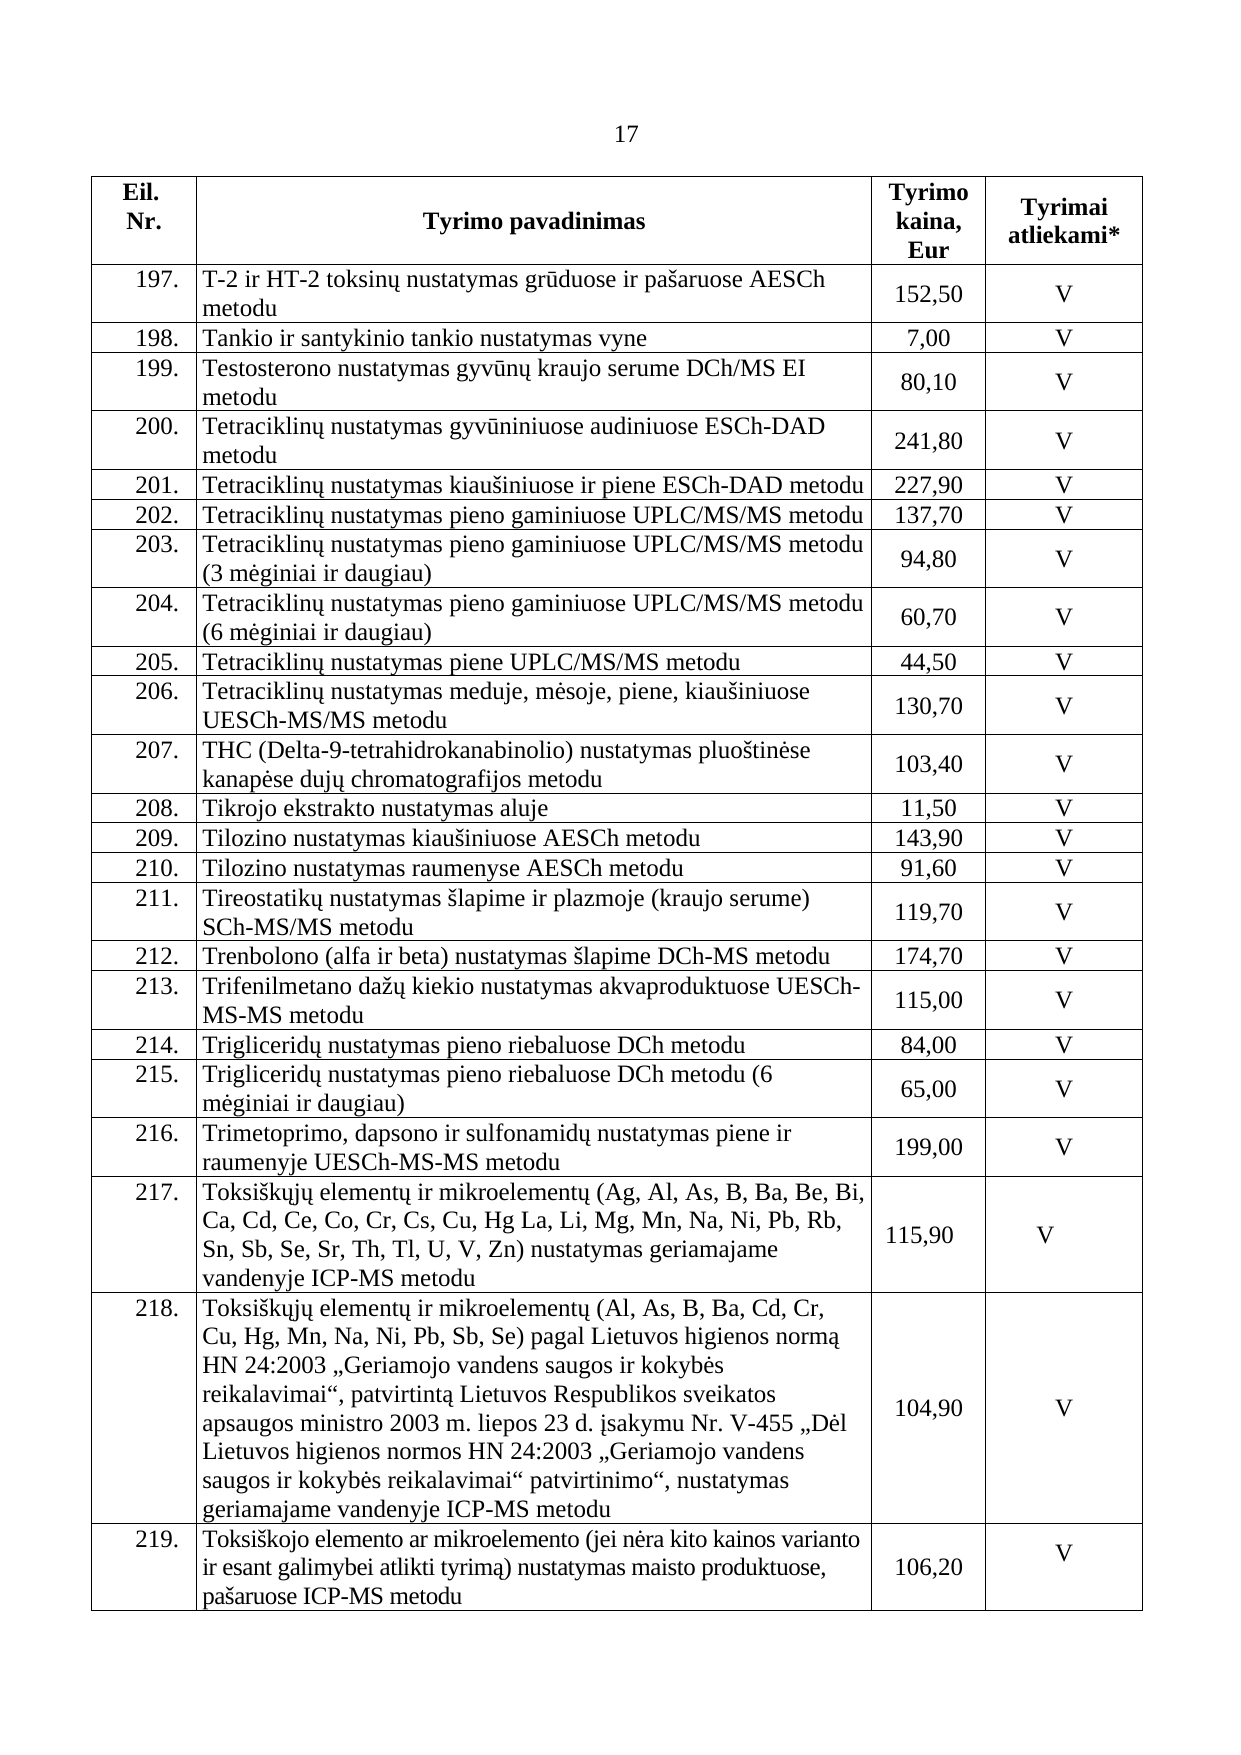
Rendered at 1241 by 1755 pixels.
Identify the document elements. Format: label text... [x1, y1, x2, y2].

table_cell Tetraciklinų nustatymas kiaušiniuose ir piene ESCh-DAD metodu [197, 470, 871, 499]
table_cell 211. [92, 883, 196, 940]
table_cell 201. [92, 470, 196, 499]
table_header Eil. Nr. [92, 177, 196, 263]
table_cell 209. [92, 823, 196, 852]
table_cell Trigliceridų nustatymas pieno riebaluose DCh metodu [197, 1030, 871, 1058]
table_cell 218. [92, 1293, 196, 1523]
table_cell 44,50 [872, 647, 985, 675]
table_cell 216. [92, 1118, 196, 1176]
table_cell Tankio ir santykinio tankio nustatymas vyne [197, 323, 871, 352]
table_cell 104,90 [872, 1293, 985, 1523]
table_cell V [986, 1293, 1142, 1523]
table_cell Toksiškojo elemento ar mikroelemento (jei nėra kito kainos varianto ir esant galimybei atlikti tyrimą) nustatymas maisto produktuose, pašaruose ICP-MS metodu [197, 1524, 871, 1610]
table_cell 143,90 [872, 823, 985, 852]
table_cell 94,80 [872, 530, 985, 587]
table_cell Toksiškųjų elementų ir mikroelementų (Ag, Al, As, B, Ba, Be, Bi, Ca, Cd, Ce, Co, Cr, Cs, Cu, Hg La, Li, Mg, Mn, Na, Ni, Pb, Rb, Sn, Sb, Se, Sr, Th, Tl, U, V, Zn) nustatymas geriamajame vandenyje ICP-MS metodu [197, 1177, 871, 1292]
table_cell 210. [92, 853, 196, 882]
table_cell V [986, 941, 1142, 970]
table_cell 103,40 [872, 735, 985, 792]
table_cell Tireostatikų nustatymas šlapime ir plazmoje (kraujo serume) SCh-MS/MS metodu [197, 883, 871, 940]
table_cell Tikrojo ekstrakto nustatymas aluje [197, 794, 871, 822]
table_cell THC (Delta-9-tetrahidrokanabinolio) nustatymas pluoštinėse kanapėse dujų chromatografijos metodu [197, 735, 871, 792]
table_cell 137,70 [872, 500, 985, 528]
table_cell V [986, 794, 1142, 822]
table_cell V [986, 588, 1142, 646]
table_header Tyrimai atliekami* [986, 177, 1142, 263]
table_cell 212. [92, 941, 196, 970]
table_cell V [986, 823, 1142, 852]
table_cell Trigliceridų nustatymas pieno riebaluose DCh metodu (6 mėginiai ir daugiau) [197, 1060, 871, 1117]
table_cell 219. [92, 1524, 196, 1610]
table_cell Tetraciklinų nustatymas piene UPLC/MS/MS metodu [197, 647, 871, 675]
table_cell 197. [92, 265, 196, 322]
table_cell 207. [92, 735, 196, 792]
table_cell Tilozino nustatymas kiaušiniuose AESCh metodu [197, 823, 871, 852]
table_cell 80,10 [872, 353, 985, 410]
table_cell Tetraciklinų nustatymas pieno gaminiuose UPLC/MS/MS metodu (6 mėginiai ir daugiau) [197, 588, 871, 646]
table_cell 213. [92, 971, 196, 1029]
table_header Tyrimo pavadinimas [197, 177, 871, 263]
table_cell 106,20 [872, 1524, 985, 1610]
table_cell 91,60 [872, 853, 985, 882]
table_cell Trimetoprimo, dapsono ir sulfonamidų nustatymas piene ir raumenyje UESCh-MS-MS metodu [197, 1118, 871, 1176]
table_cell 198. [92, 323, 196, 352]
table_cell 202. [92, 500, 196, 528]
table_cell Tetraciklinų nustatymas meduje, mėsoje, piene, kiaušiniuose UESCh-MS/MS metodu [197, 676, 871, 734]
table_cell Tetraciklinų nustatymas gyvūniniuose audiniuose ESCh-DAD metodu [197, 411, 871, 469]
table_cell V [986, 676, 1142, 734]
table_cell 217. [92, 1177, 196, 1292]
table_cell V [986, 971, 1142, 1029]
table_header Tyrimo kaina, Eur [872, 177, 985, 263]
table_cell 60,70 [872, 588, 985, 646]
table_cell 11,50 [872, 794, 985, 822]
table_cell 204. [92, 588, 196, 646]
table_cell V [986, 1177, 1142, 1292]
table_cell 208. [92, 794, 196, 822]
table_cell Toksiškųjų elementų ir mikroelementų (Al, As, B, Ba, Cd, Cr, Cu, Hg, Mn, Na, Ni, Pb, Sb, Se) pagal Lietuvos higienos normą HN 24:2003 „Geriamojo vandens saugos ir kokybės reikalavimai“, patvirtintą Lietuvos Respublikos sveikatos apsaugos ministro 2003 m. liepos 23 d. įsakymu Nr. V-455 „Dėl Lietuvos higienos normos HN 24:2003 „Geriamojo vandens saugos ir kokybės reikalavimai“ patvirtinimo“, nustatymas geriamajame vandenyje ICP-MS metodu [197, 1293, 871, 1523]
table_cell V [986, 265, 1142, 322]
table_cell 130,70 [872, 676, 985, 734]
table_cell V [986, 500, 1142, 528]
table_cell V [986, 883, 1142, 940]
table_cell V [986, 530, 1142, 587]
table_cell V [986, 470, 1142, 499]
table_cell Tetraciklinų nustatymas pieno gaminiuose UPLC/MS/MS metodu (3 mėginiai ir daugiau) [197, 530, 871, 587]
table_cell V [986, 353, 1142, 410]
table_cell 174,70 [872, 941, 985, 970]
table_cell V [986, 1524, 1142, 1610]
table_cell Trenbolono (alfa ir beta) nustatymas šlapime DCh-MS metodu [197, 941, 871, 970]
table_cell 119,70 [872, 883, 985, 940]
table_cell 115,90 [872, 1177, 985, 1292]
table_cell V [986, 323, 1142, 352]
table_cell V [986, 647, 1142, 675]
table_cell 215. [92, 1060, 196, 1117]
table_cell 199. [92, 353, 196, 410]
table_cell 241,80 [872, 411, 985, 469]
table_cell V [986, 411, 1142, 469]
table_cell Testosterono nustatymas gyvūnų kraujo serume DCh/MS EI metodu [197, 353, 871, 410]
table_cell V [986, 735, 1142, 792]
table_cell T-2 ir HT-2 toksinų nustatymas grūduose ir pašaruose AESCh metodu [197, 265, 871, 322]
table_cell V [986, 1118, 1142, 1176]
table_cell V [986, 1060, 1142, 1117]
table_cell 115,00 [872, 971, 985, 1029]
table_cell 199,00 [872, 1118, 985, 1176]
table_cell Trifenilmetano dažų kiekio nustatymas akvaproduktuose UESCh-MS-MS metodu [197, 971, 871, 1029]
table_cell 152,50 [872, 265, 985, 322]
table_cell 84,00 [872, 1030, 985, 1058]
table_cell V [986, 853, 1142, 882]
table_cell 7,00 [872, 323, 985, 352]
table_cell 200. [92, 411, 196, 469]
table_cell 227,90 [872, 470, 985, 499]
table_cell 203. [92, 530, 196, 587]
table_cell Tilozino nustatymas raumenyse AESCh metodu [197, 853, 871, 882]
table_cell 214. [92, 1030, 196, 1058]
table_cell V [986, 1030, 1142, 1058]
table_cell 205. [92, 647, 196, 675]
table_cell 65,00 [872, 1060, 985, 1117]
table_cell 206. [92, 676, 196, 734]
table_cell Tetraciklinų nustatymas pieno gaminiuose UPLC/MS/MS metodu [197, 500, 871, 528]
